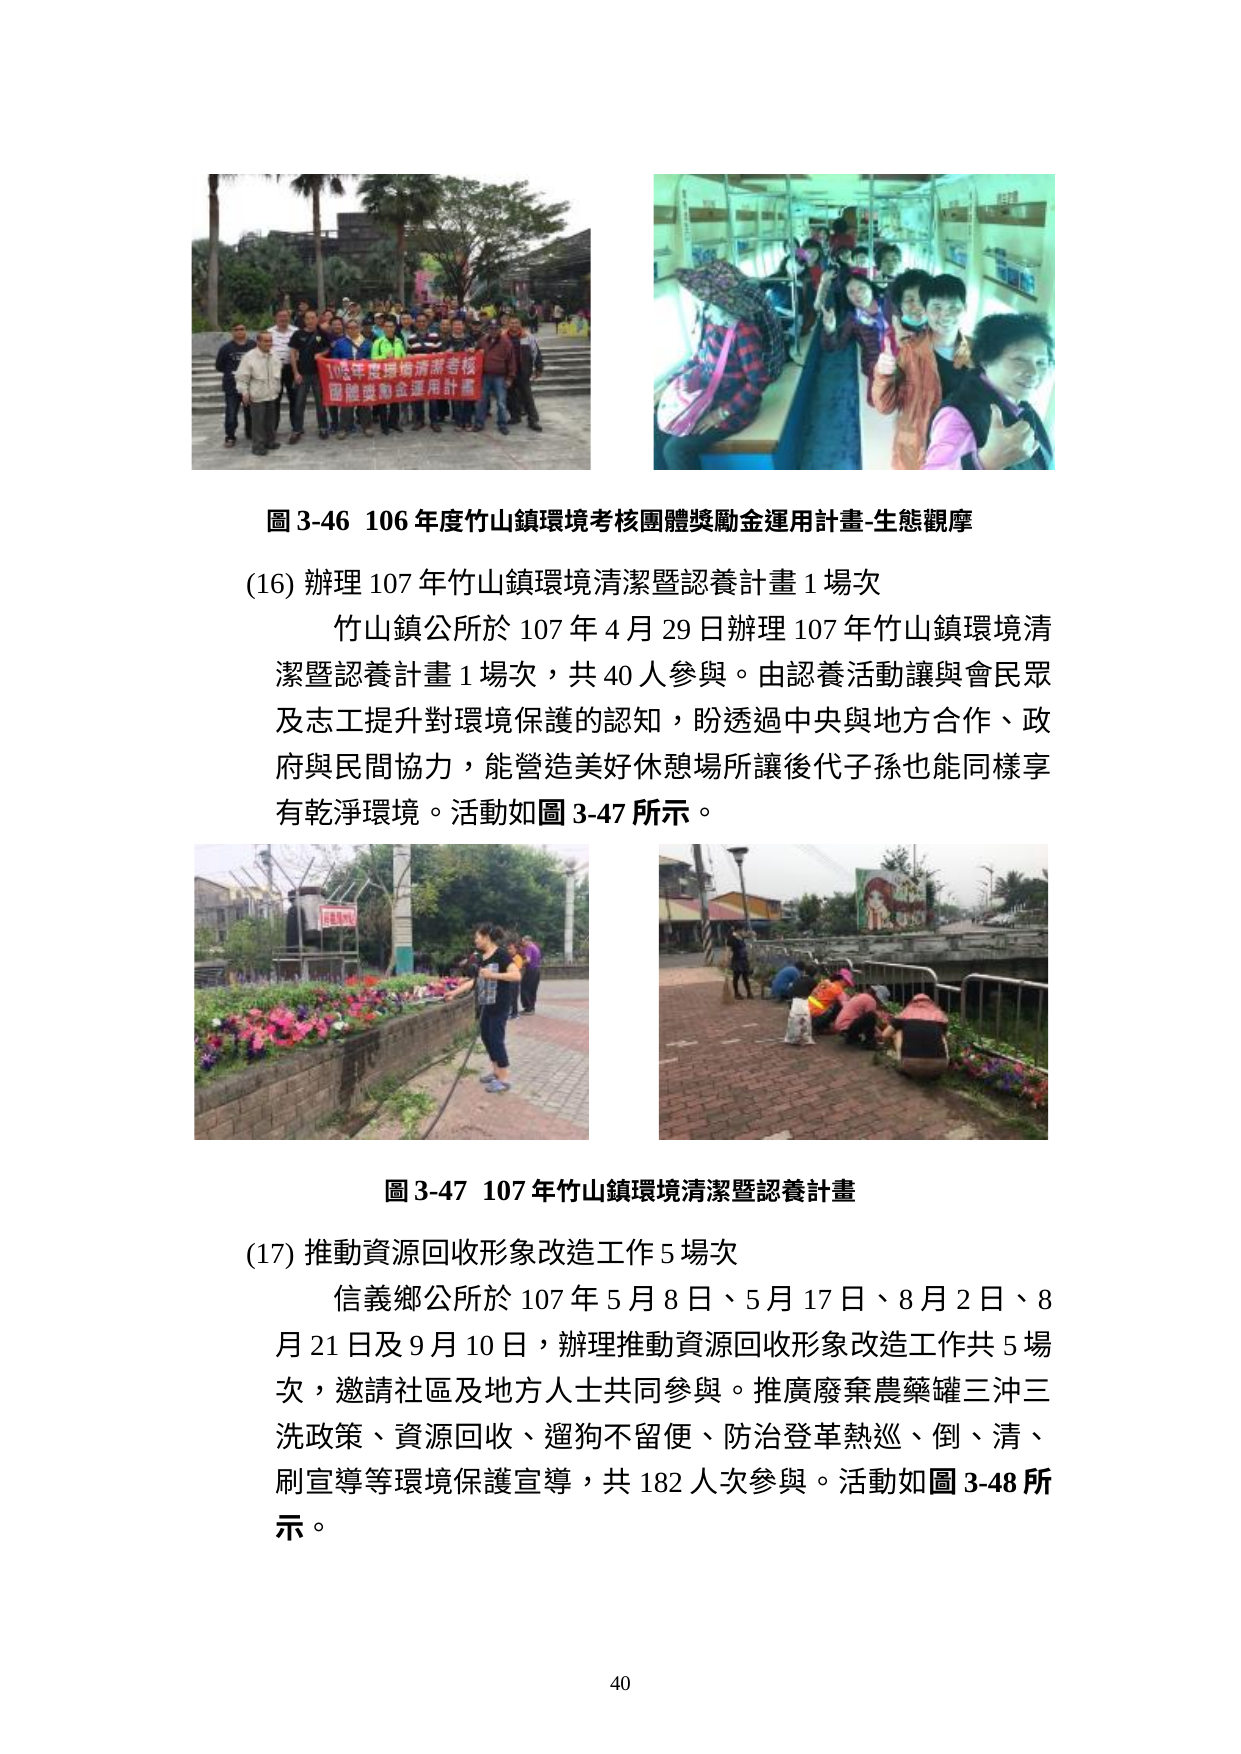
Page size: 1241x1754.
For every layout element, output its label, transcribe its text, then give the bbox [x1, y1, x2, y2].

list 推動資源回收形象改造工作5場次 [246, 1227, 1053, 1273]
picture [194, 844, 589, 1140]
picture [653, 174, 1055, 470]
text 圖3-46 106年度竹山鎮環境考核團體獎勵金運用計畫-生態觀摩 [187, 501, 1053, 537]
table_header [158, 832, 626, 1151]
text 圖3-47 107年竹山鎮環境清潔暨認養計畫 [187, 1171, 1053, 1207]
text 竹山鎮公所於107年4月29日辦理107年竹山鎮環境清潔暨認養計畫1場次，共40人參與。由認養活動讓與會民眾及志工提升對環境保護的認知，盼透過中央與地方合作、政府與民間協力，能營造美好休憩場所讓後代子孫也能同樣享有乾淨環境。活動如圖3-47所示。 [275, 603, 1053, 832]
table_header [626, 832, 1083, 1151]
table_header [626, 163, 1083, 481]
picture [191, 174, 591, 470]
table_header [158, 163, 626, 481]
picture [658, 844, 1049, 1140]
text 信義鄉公所於107年5月8日、5月17日、8月2日、8月21日及9月10日，辦理推動資源回收形象改造工作共5場次，邀請社區及地方人士共同參與。推廣廢棄農藥罐三沖三洗政策、資源回收、遛狗不留便、防治登革熱巡、倒、清、刷宣導等環境保護宣導，共182人次參與。活動如圖3-48所示。 [275, 1273, 1053, 1548]
list 辦理107年竹山鎮環境清潔暨認養計畫1場次 [246, 557, 1053, 603]
